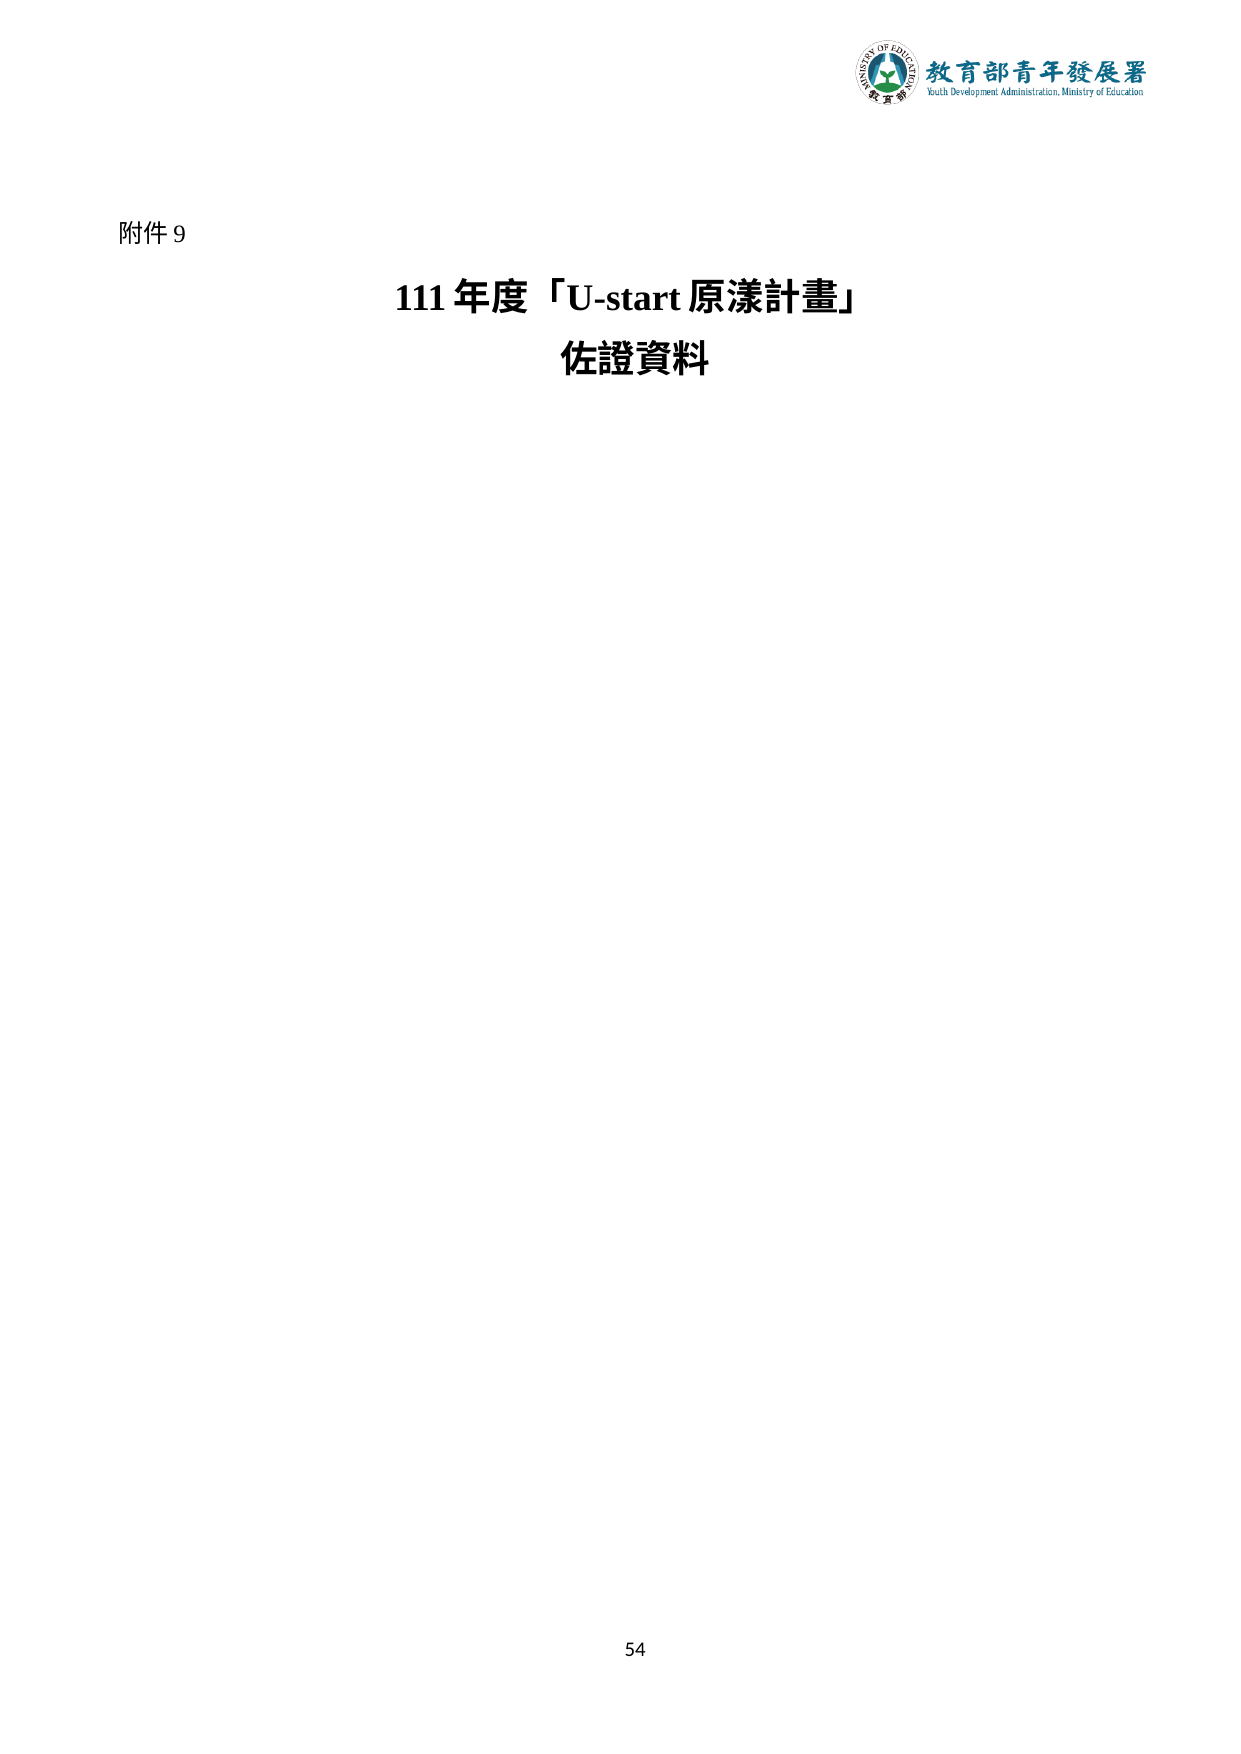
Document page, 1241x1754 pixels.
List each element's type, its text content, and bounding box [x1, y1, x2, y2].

text 佐證資料 [118, 314, 1152, 377]
text 附件9 [118, 189, 1152, 252]
text 111年度「U-start原漾計畫」 [118, 252, 1152, 314]
